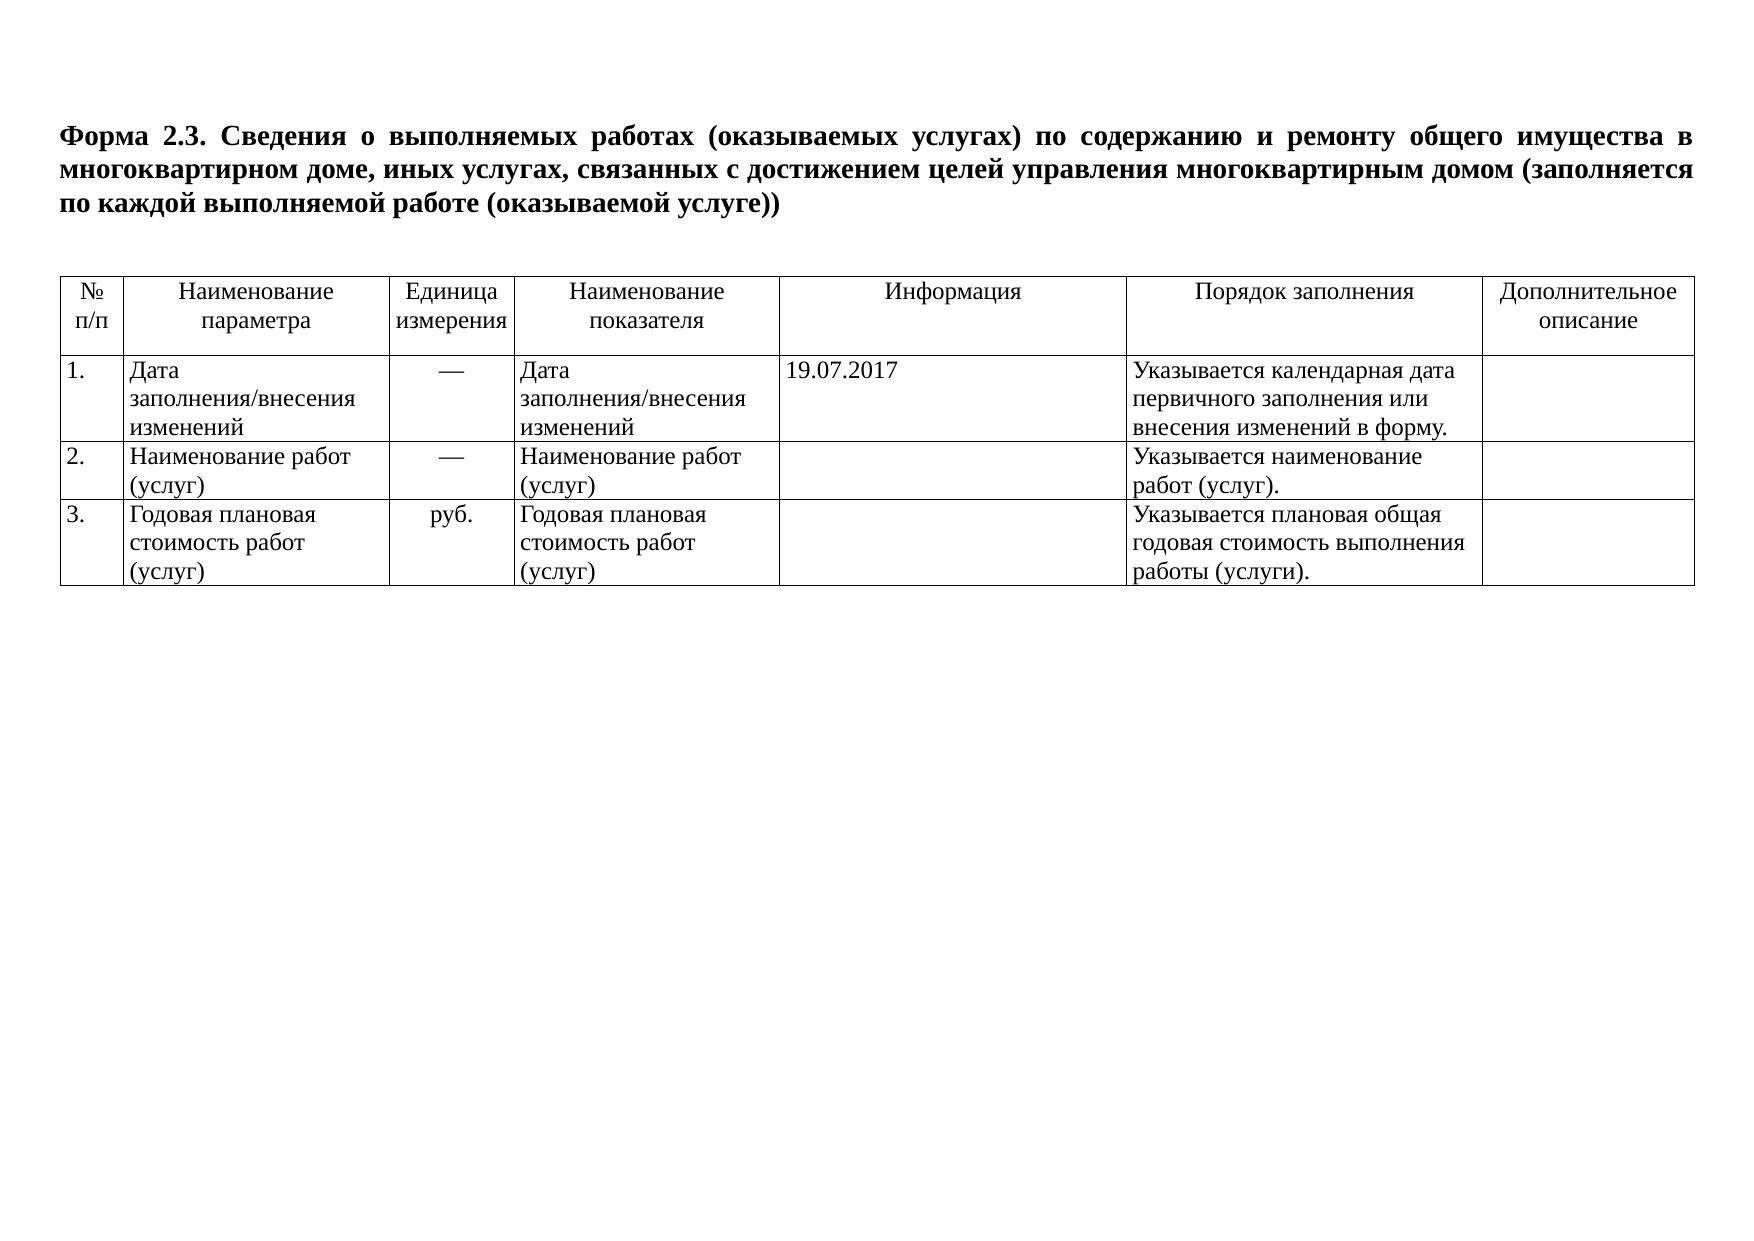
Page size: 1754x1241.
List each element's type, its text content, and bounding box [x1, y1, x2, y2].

table_cell Годовая плановая стоимость работ (услуг) [124, 500, 389, 585]
table_header Дополнительное описание [1483, 277, 1694, 355]
text Форма 2.3. Сведения о выполняемых работах (оказываемых услугах) по содержанию и ремонту общего имущества в многоквартирном доме, иных услугах, связанных с достижением целей управления многоквартирным домом (заполняется по каждой выполняемой работе (оказываемой услуге)) [59, 118, 1695, 219]
table_cell Дата заполнения/внесения изменений [515, 356, 779, 441]
table_cell — [390, 442, 514, 499]
table_cell 2. [61, 442, 123, 499]
table_header № п/п [61, 277, 123, 355]
table_header Единица измерения [390, 277, 514, 355]
table_cell Наименование работ (услуг) [515, 442, 779, 499]
table_cell 19.07.2017 [780, 356, 1126, 441]
table_header Порядок заполнения [1127, 277, 1482, 355]
table_cell [1483, 500, 1694, 585]
table_header Информация [780, 277, 1126, 355]
table_cell Наименование работ (услуг) [124, 442, 389, 499]
table_cell — [390, 356, 514, 441]
table_header Наименование показателя [515, 277, 779, 355]
table_cell [780, 500, 1126, 585]
table_cell [1483, 356, 1694, 441]
table_cell Дата заполнения/внесения изменений [124, 356, 389, 441]
table_cell [780, 442, 1126, 499]
table_cell 3. [61, 500, 123, 585]
table_cell Указывается календарная дата первичного заполнения или внесения изменений в форму. [1127, 356, 1482, 441]
table_cell [1483, 442, 1694, 499]
table_header Наименование параметра [124, 277, 389, 355]
table_cell Годовая плановая стоимость работ (услуг) [515, 500, 779, 585]
table_cell Указывается плановая общая годовая стоимость выполнения работы (услуги). [1127, 500, 1482, 585]
table_cell Указывается наименование работ (услуг). [1127, 442, 1482, 499]
table_cell руб. [390, 500, 514, 585]
table_cell 1. [61, 356, 123, 441]
